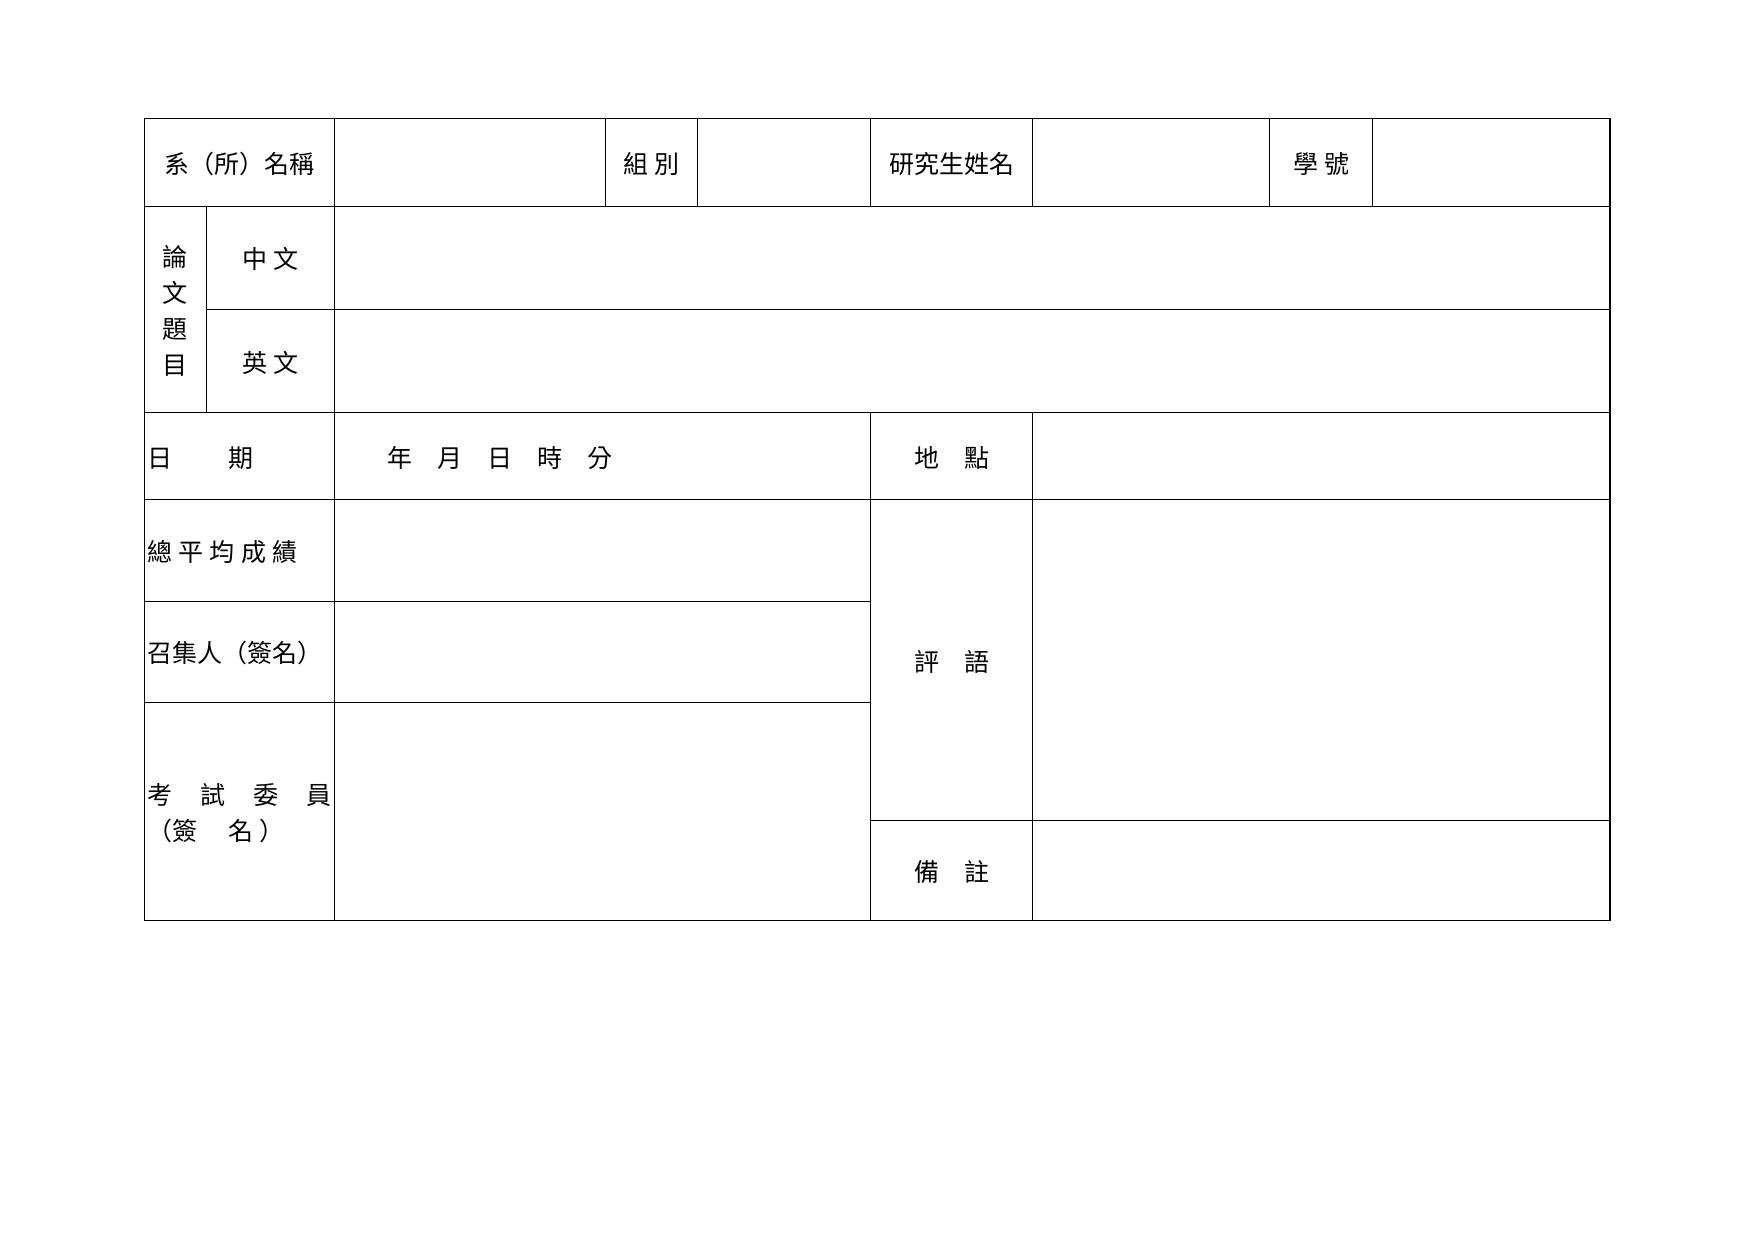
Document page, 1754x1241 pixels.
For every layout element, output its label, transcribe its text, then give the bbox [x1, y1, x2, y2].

table_cell [1033, 500, 1609, 820]
table_cell [335, 602, 870, 702]
table_cell 評 語 [871, 500, 1032, 820]
table_cell [335, 500, 870, 601]
table_header [1033, 119, 1269, 206]
table_header [1373, 119, 1609, 206]
table_cell 考 試 委 員 （簽 名 ） [145, 703, 334, 920]
table_cell 總 平 均 成 績 [145, 500, 334, 601]
table_cell 英 文 [207, 310, 334, 412]
table_cell 備 註 [871, 821, 1032, 920]
table_cell [335, 207, 1609, 309]
table_header 研究生姓名 [871, 119, 1032, 206]
table_cell 論 文 題 目 [145, 207, 206, 412]
table_header [335, 119, 605, 206]
table_header 系（所）名稱 [145, 119, 334, 206]
table_cell [335, 703, 870, 920]
table_cell 日 期 [145, 413, 334, 499]
table_cell [1033, 413, 1609, 499]
table_cell 中 文 [207, 207, 334, 309]
table_cell [335, 310, 1609, 412]
table_cell 地 點 [871, 413, 1032, 499]
table_header 組 別 [606, 119, 697, 206]
table_cell [1033, 821, 1609, 920]
table_cell 召集人（簽名） [145, 602, 334, 702]
table_cell 年 月 日 時 分 [335, 413, 870, 499]
table_header 學 號 [1270, 119, 1372, 206]
table_header [698, 119, 870, 206]
